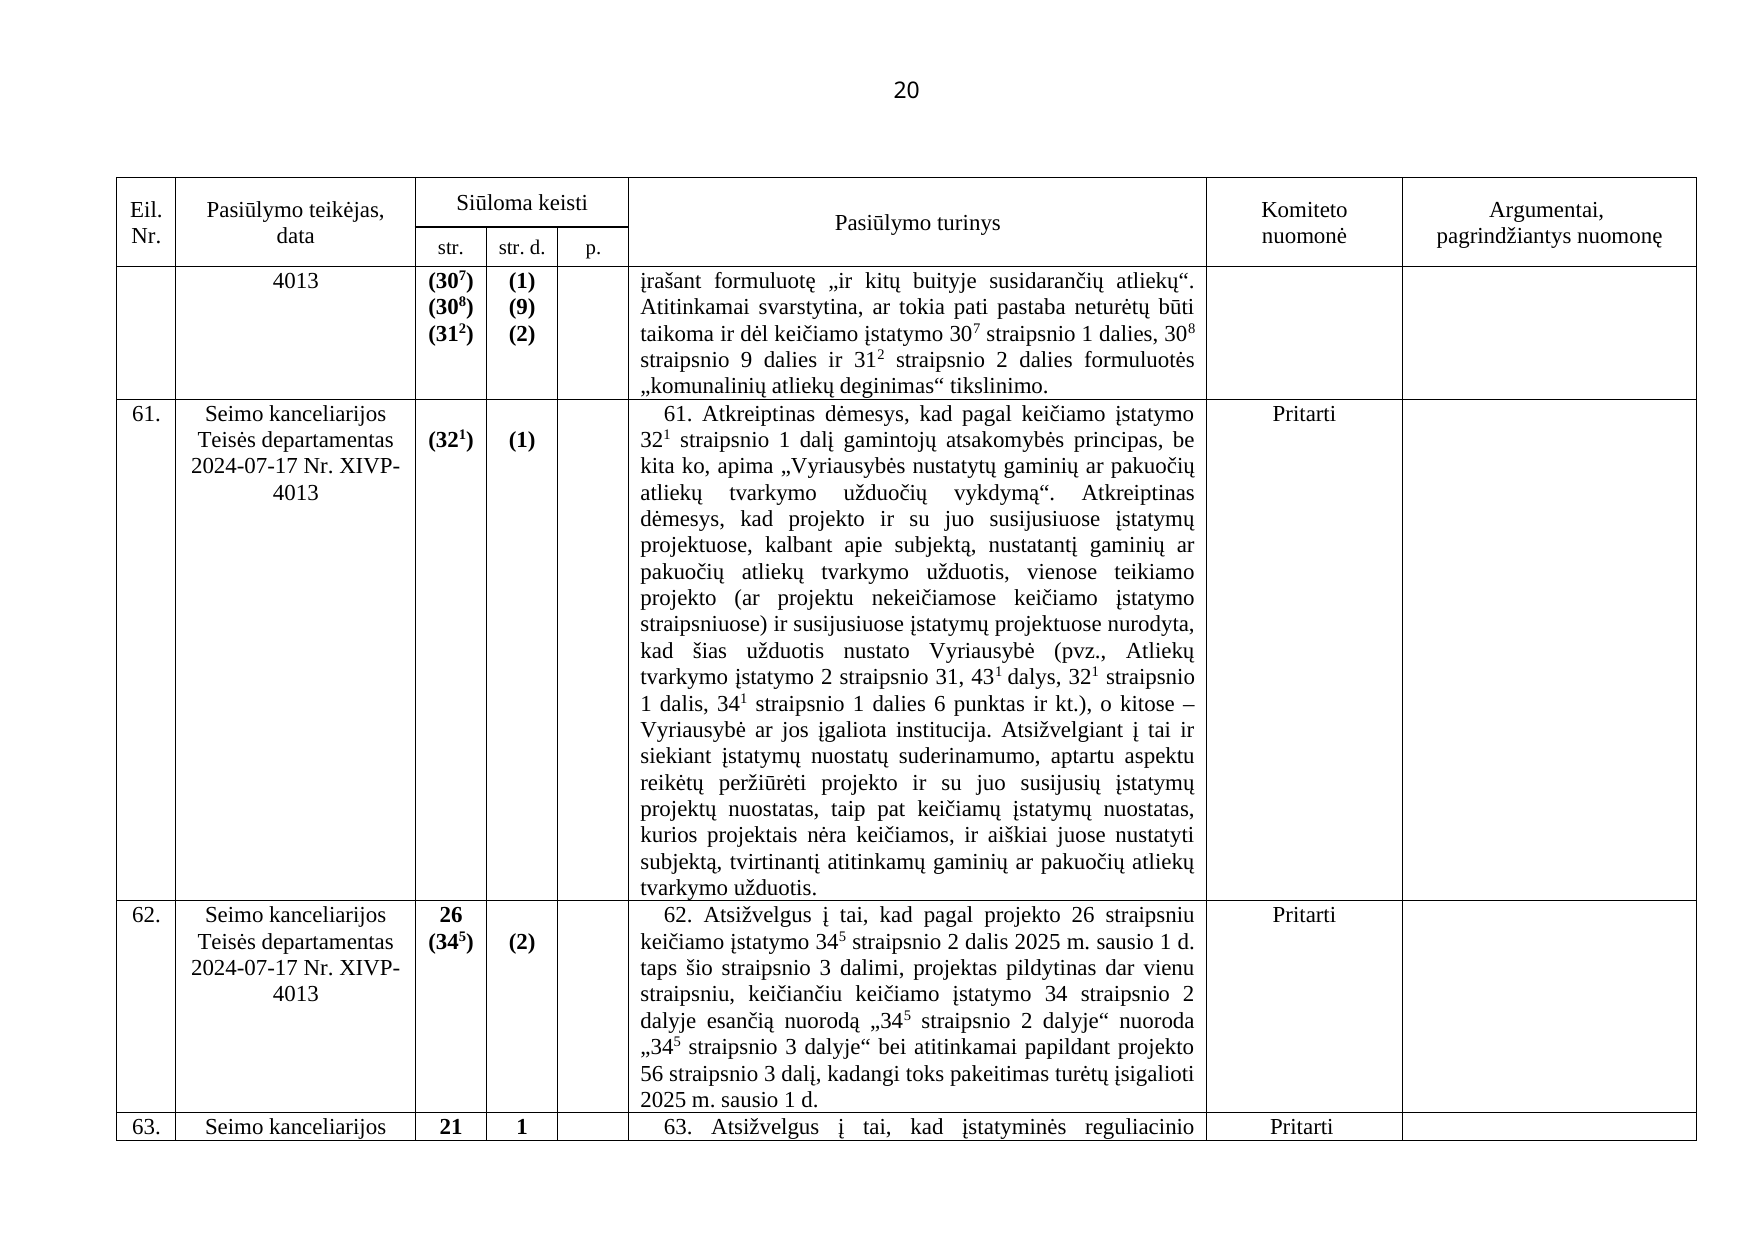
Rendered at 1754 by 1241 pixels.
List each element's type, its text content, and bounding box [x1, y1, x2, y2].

table_cell 63. [117, 1113, 175, 1140]
table_cell str. d. [487, 228, 557, 266]
table_header Komiteto nuomonė [1207, 178, 1402, 266]
table_cell Seimo kanceliarijos Teisės departamentas 2024-07-17 Nr. XIVP-4013 [176, 901, 415, 1112]
table_cell [1403, 1113, 1696, 1140]
table_cell Seimo kanceliarijos [176, 1113, 415, 1140]
table_header Siūloma keisti [416, 178, 628, 226]
table_header Eil. Nr. [117, 178, 175, 266]
table_cell 61. Atkreiptinas dėmesys, kad pagal keičiamo įstatymo 321 straipsnio 1 dalį gamintojų atsakomybės principas, be kita ko, apima „Vyriausybės nustatytų gaminių ar pakuočių atliekų tvarkymo užduočių vykdymą“. Atkreiptinas dėmesys, kad projekto ir su juo susijusiuose įstatymų projektuose, kalbant apie subjektą, nustatantį gaminių ar pakuočių atliekų tvarkymo užduotis, vienose teikiamo projekto (ar projektu nekeičiamose keičiamo įstatymo straipsniuose) ir susijusiuose įstatymų projektuose nurodyta, kad šias užduotis nustato Vyriausybė (pvz., Atliekų tvarkymo įstatymo 2 straipsnio 31, 431 dalys, 321 straipsnio 1 dalis, 341 straipsnio 1 dalies 6 punktas ir kt.), o kitose – Vyriausybė ar jos įgaliota institucija. Atsižvelgiant į tai ir siekiant įstatymų nuostatų suderinamumo, aptartu aspektu reikėtų peržiūrėti projekto ir su juo susijusių įstatymų projektų nuostatas, taip pat keičiamų įstatymų nuostatas, kurios projektais nėra keičiamos, ir aiškiai juose nustatyti subjektą, tvirtinantį atitinkamų gaminių ar pakuočių atliekų tvarkymo užduotis. [629, 400, 1206, 900]
table_cell (307) (308) (312) [416, 267, 486, 399]
table_header Pasiūlymo teikėjas, data [176, 178, 415, 266]
table_cell 26 (345) [416, 901, 486, 1112]
table_cell (1) (9) (2) [487, 267, 557, 399]
table_header Pasiūlymo turinys [629, 178, 1206, 266]
table_cell 62. Atsižvelgus į tai, kad pagal projekto 26 straipsniu keičiamo įstatymo 345 straipsnio 2 dalis 2025 m. sausio 1 d. taps šio straipsnio 3 dalimi, projektas pildytinas dar vienu straipsniu, keičiančiu keičiamo įstatymo 34 straipsnio 2 dalyje esančią nuorodą „345 straipsnio 2 dalyje“ nuoroda „345 straipsnio 3 dalyje“ bei atitinkamai papildant projekto 56 straipsnio 3 dalį, kadangi toks pakeitimas turėtų įsigalioti 2025 m. sausio 1 d. [629, 901, 1206, 1112]
table_cell [558, 1113, 628, 1140]
table_cell 4013 [176, 267, 415, 399]
table_cell [558, 267, 628, 399]
table_cell 61. [117, 400, 175, 900]
table_cell [558, 901, 628, 1112]
table_cell 63. Atsižvelgus į tai, kad įstatyminės reguliacinio [629, 1113, 1206, 1140]
table_cell Pritarti [1207, 400, 1402, 900]
table_cell p. [558, 228, 628, 266]
table_cell 21 [416, 1113, 486, 1140]
table_cell įrašant formuluotę „ir kitų buityje susidarančių atliekų“. Atitinkamai svarstytina, ar tokia pati pastaba neturėtų būti taikoma ir dėl keičiamo įstatymo 307 straipsnio 1 dalies, 308 straipsnio 9 dalies ir 312 straipsnio 2 dalies formuluotės „komunalinių atliekų deginimas“ tikslinimo. [629, 267, 1206, 399]
table_header Argumentai, pagrindžiantys nuomonę [1403, 178, 1696, 266]
table_cell [1403, 400, 1696, 900]
table_cell Pritarti [1207, 901, 1402, 1112]
table_cell [1207, 267, 1402, 399]
table_cell Seimo kanceliarijos Teisės departamentas 2024-07-17 Nr. XIVP-4013 [176, 400, 415, 900]
table_cell Pritarti [1207, 1113, 1402, 1140]
table_cell [117, 267, 175, 399]
table_cell 62. [117, 901, 175, 1112]
table_cell (321) [416, 400, 486, 900]
table_cell str. [416, 228, 486, 266]
table_cell [558, 400, 628, 900]
table_cell 1 [487, 1113, 557, 1140]
table_cell (2) [487, 901, 557, 1112]
table_cell (1) [487, 400, 557, 900]
table_cell [1403, 267, 1696, 399]
table_cell [1403, 901, 1696, 1112]
